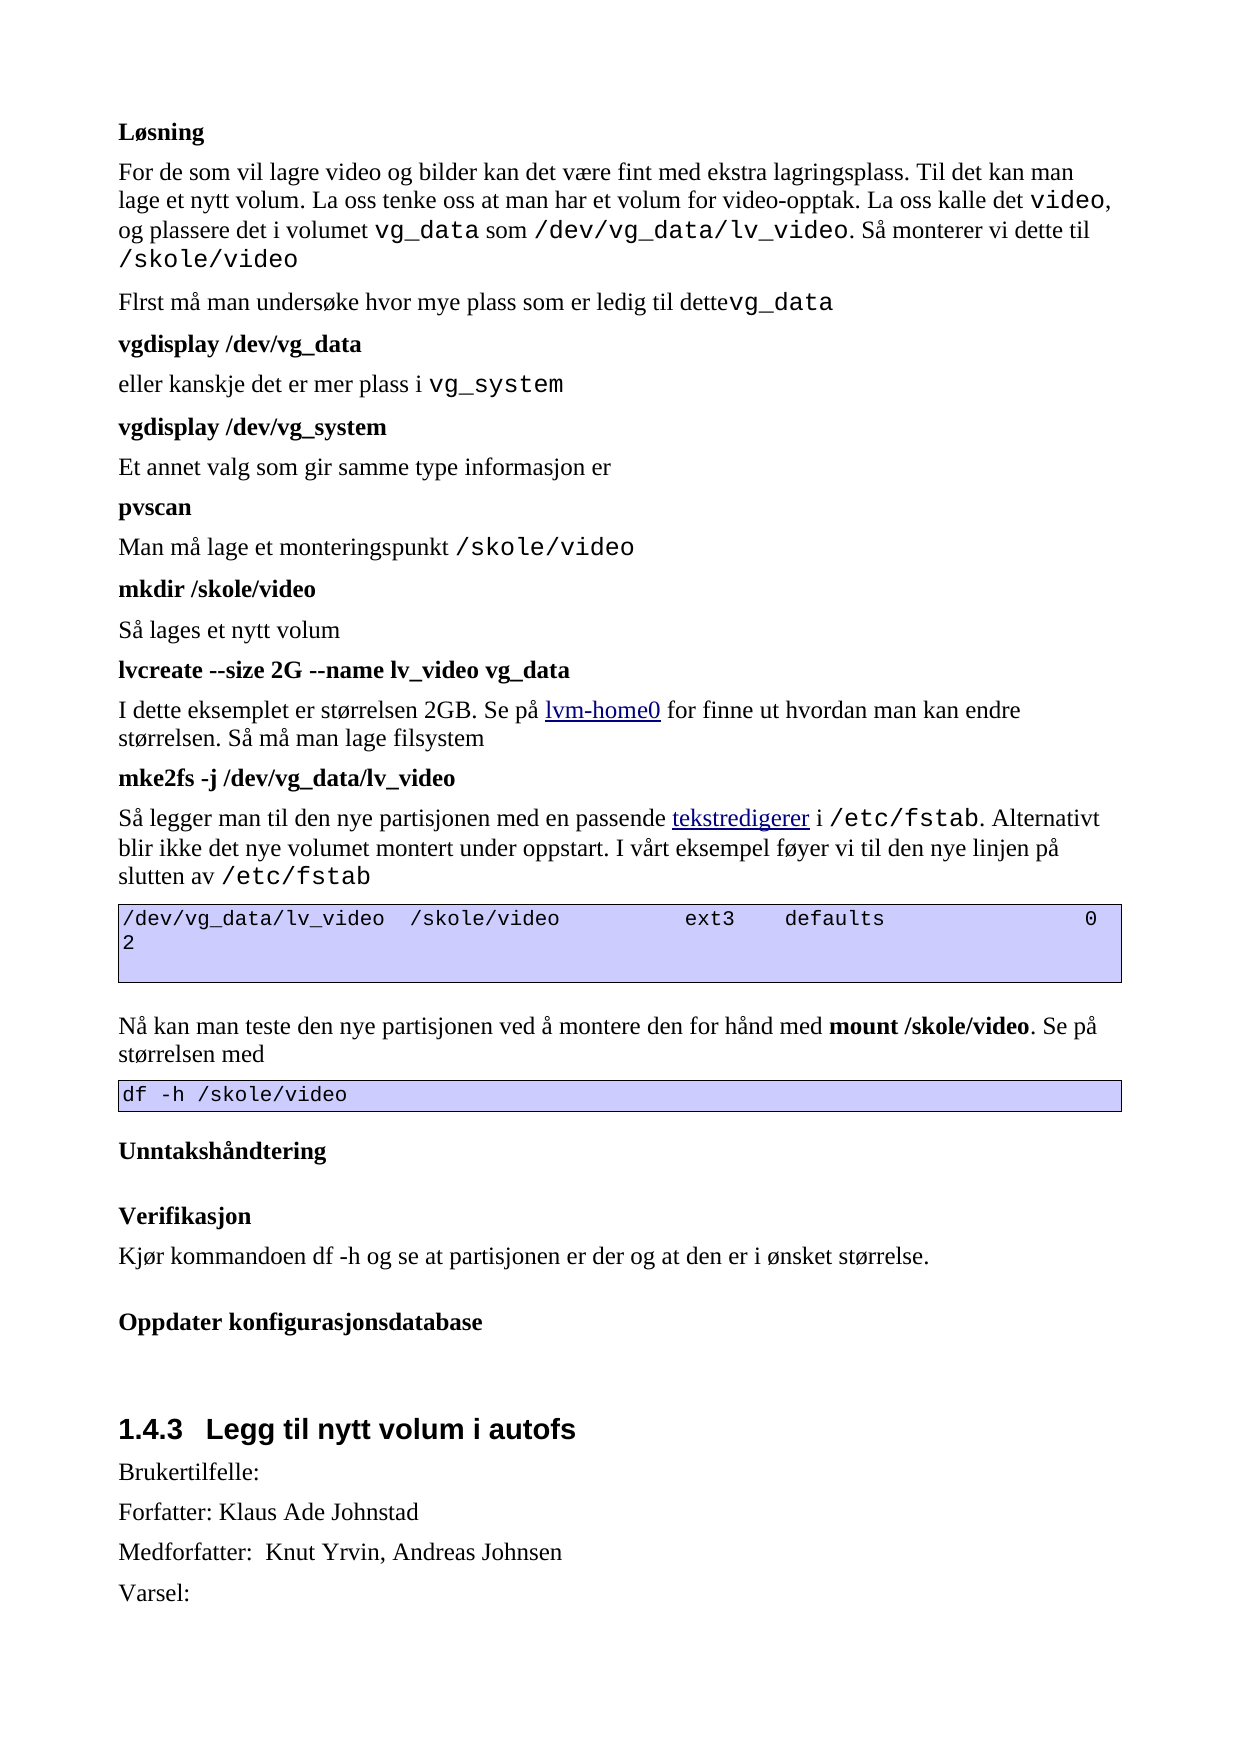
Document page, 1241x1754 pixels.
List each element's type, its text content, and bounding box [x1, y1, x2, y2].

subtitle Verifikasjon [118, 1202, 1122, 1230]
text I dette eksemplet er størrelsen 2GB. Se på lvm-home0 for finne ut hvordan man kan endre størrelsen. Så må man lage filsystem [118, 696, 1122, 752]
text Brukertilfelle: [118, 1458, 1122, 1486]
subtitle Oppdater konfigurasjonsdatabase [118, 1308, 1122, 1335]
text Et annet valg som gir samme type informasjon er [118, 453, 1122, 481]
subtitle Unntakshåndtering [118, 1137, 1122, 1165]
text lvcreate --size 2G --name lv_video vg_data [118, 656, 1122, 684]
text Flrst må man undersøke hvor mye plass som er ledig til dettevg_data [118, 288, 1122, 318]
text eller kanskje det er mer plass i vg_system [118, 370, 1122, 400]
text Forfatter: Klaus Ade Johnstad [118, 1498, 1122, 1526]
text vgdisplay /dev/vg_data [118, 330, 1122, 358]
text df -h /skole/video [119, 1081, 1121, 1111]
text Så legger man til den nye partisjonen med en passende tekstredigerer i /etc/fstab. Alternativt blir ikke det nye volumet montert under oppstart. I vårt eksempel føyer vi til den nye linjen på slutten av /etc/fstab [118, 804, 1122, 892]
text Man må lage et monteringspunkt /skole/video [118, 533, 1122, 563]
text Kjør kommandoen df -h og se at partisjonen er der og at den er i ønsket størrelse. [118, 1242, 1122, 1270]
text mkdir /skole/video [118, 576, 1122, 603]
text mke2fs -j /dev/vg_data/lv_video [118, 764, 1122, 792]
subtitle Legg til nytt volum i autofs [118, 1413, 1122, 1446]
text Medforfatter: Knut Yrvin, Andreas Johnsen [118, 1538, 1122, 1566]
text For de som vil lagre video og bilder kan det være fint med ekstra lagringsplass. Til det kan man lage et nytt volum. La oss tenke oss at man har et volum for video-opptak. La oss kalle det video, og plassere det i volumet vg_data som /dev/vg_data/lv_video. Så monterer vi dette til /skole/video [118, 158, 1122, 275]
text Varsel: [118, 1579, 1122, 1606]
text Så lages et nytt volum [118, 616, 1122, 643]
subtitle Løsning [118, 118, 1122, 146]
text pvscan [118, 493, 1122, 521]
text vgdisplay /dev/vg_system [118, 413, 1122, 440]
text Nå kan man teste den nye partisjonen ved å montere den for hånd med mount /skole/video. Se på størrelsen med [118, 1012, 1122, 1068]
text /dev/vg_data/lv_video /skole/video ext3 defaults 0 2 [119, 905, 1121, 951]
